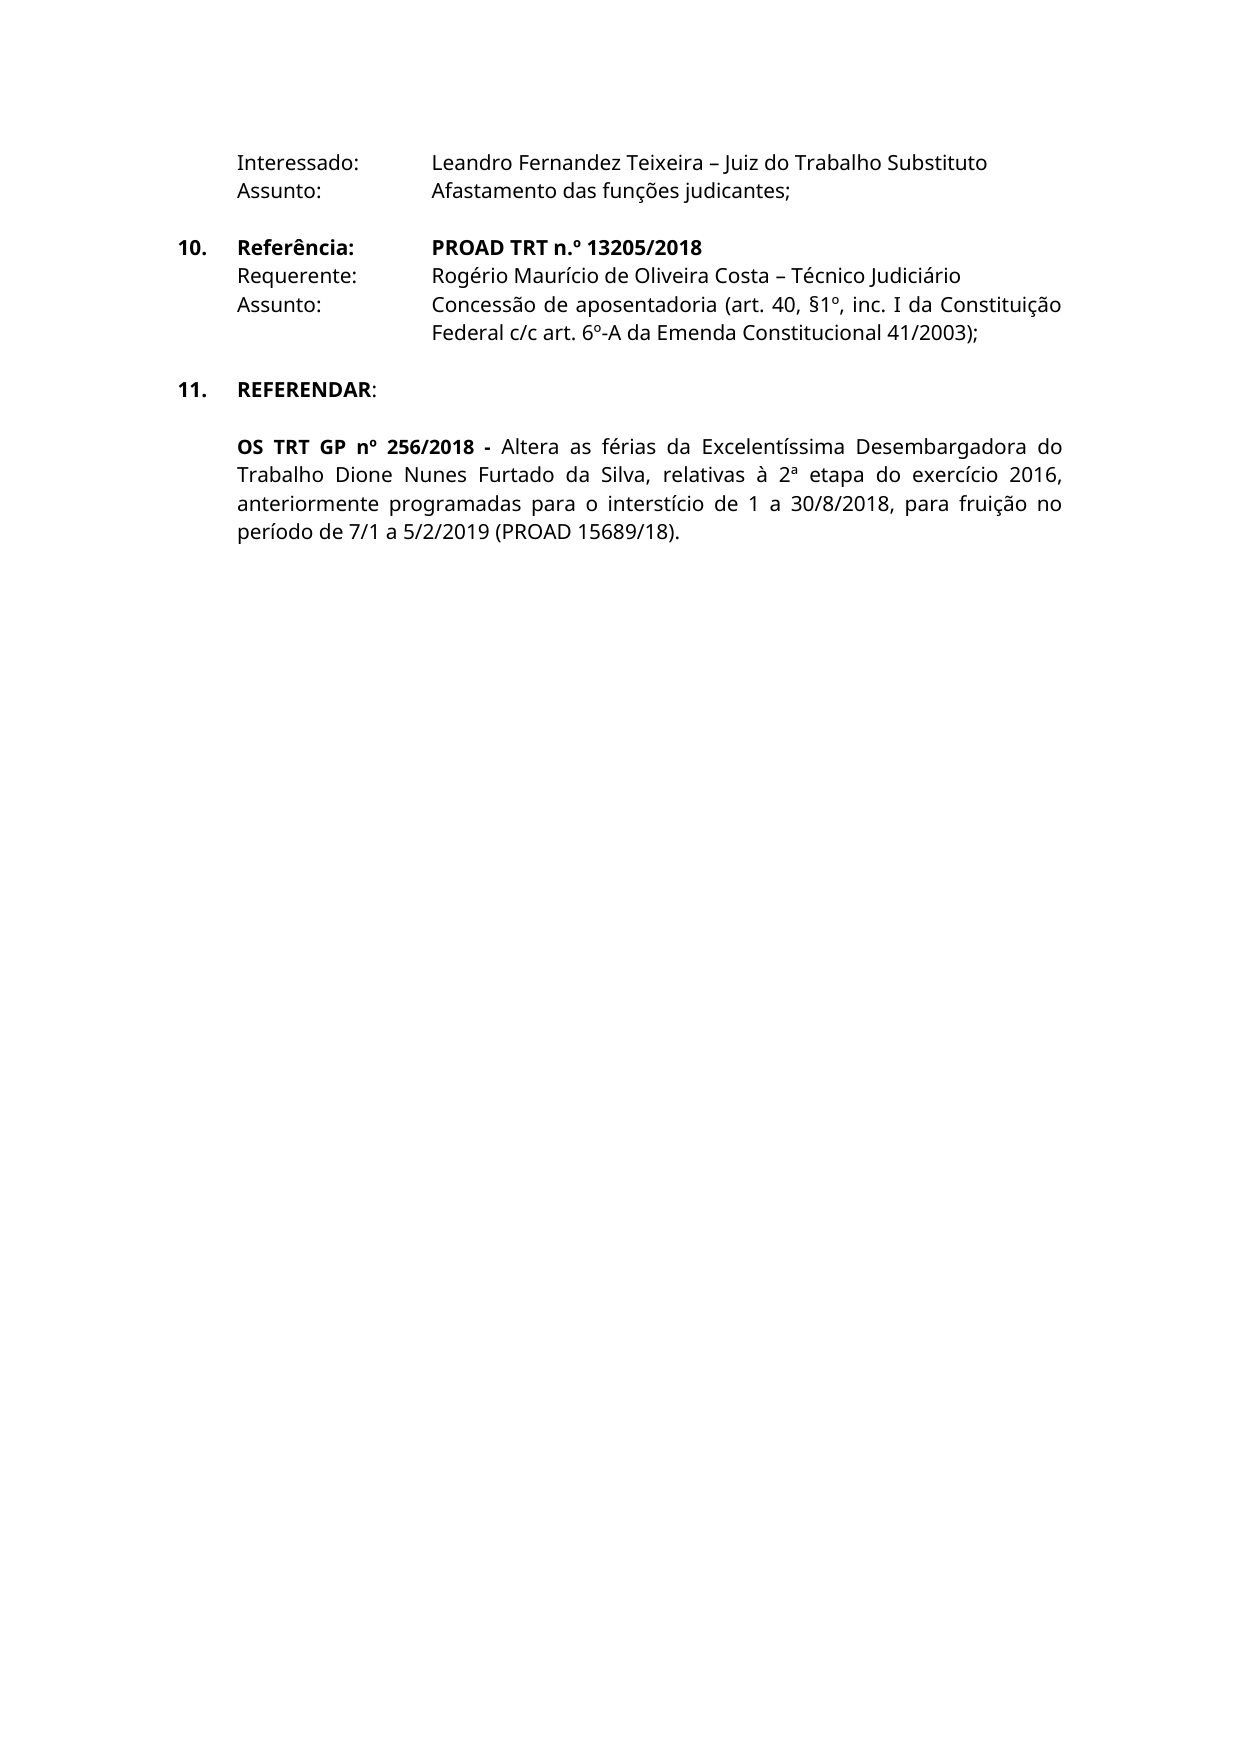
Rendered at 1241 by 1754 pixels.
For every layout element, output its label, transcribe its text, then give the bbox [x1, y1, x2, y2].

table_cell Afastamento das funções judicantes; [420, 176, 1074, 233]
table_cell 11. [166, 375, 226, 603]
table_cell Interessado: [226, 148, 420, 176]
table_cell [166, 148, 226, 233]
table_cell Rogério Maurício de Oliveira Costa – Técnico Judiciário [420, 261, 1074, 290]
table_cell Assunto: [226, 290, 420, 375]
table_cell Leandro Fernandez Teixeira – Juiz do Trabalho Substituto [420, 148, 1074, 176]
table_cell Assunto: [226, 176, 420, 233]
table_cell 10. [166, 233, 226, 375]
table_cell PROAD TRT n.º 13205/2018 [420, 233, 1074, 261]
table_cell Referência: [226, 233, 420, 261]
table_cell Requerente: [226, 261, 420, 290]
table_cell Concessão de aposentadoria (art. 40, §1º, inc. I da Constituição Federal c/c art. 6º-A da Emenda Constitucional 41/2003); [420, 290, 1074, 375]
table_cell REFERENDAR: OS TRT GP nº 256/2018 - Altera as férias da Excelentíssima Desembargadora do Trabalho Dione Nunes Furtado da Silva, relativas à 2ª etapa do exercício 2016, anteriormente programadas para o interstício de 1 a 30/8/2018, para fruição no período de 7/1 a 5/2/2019 (PROAD 15689/18). [226, 375, 1074, 603]
